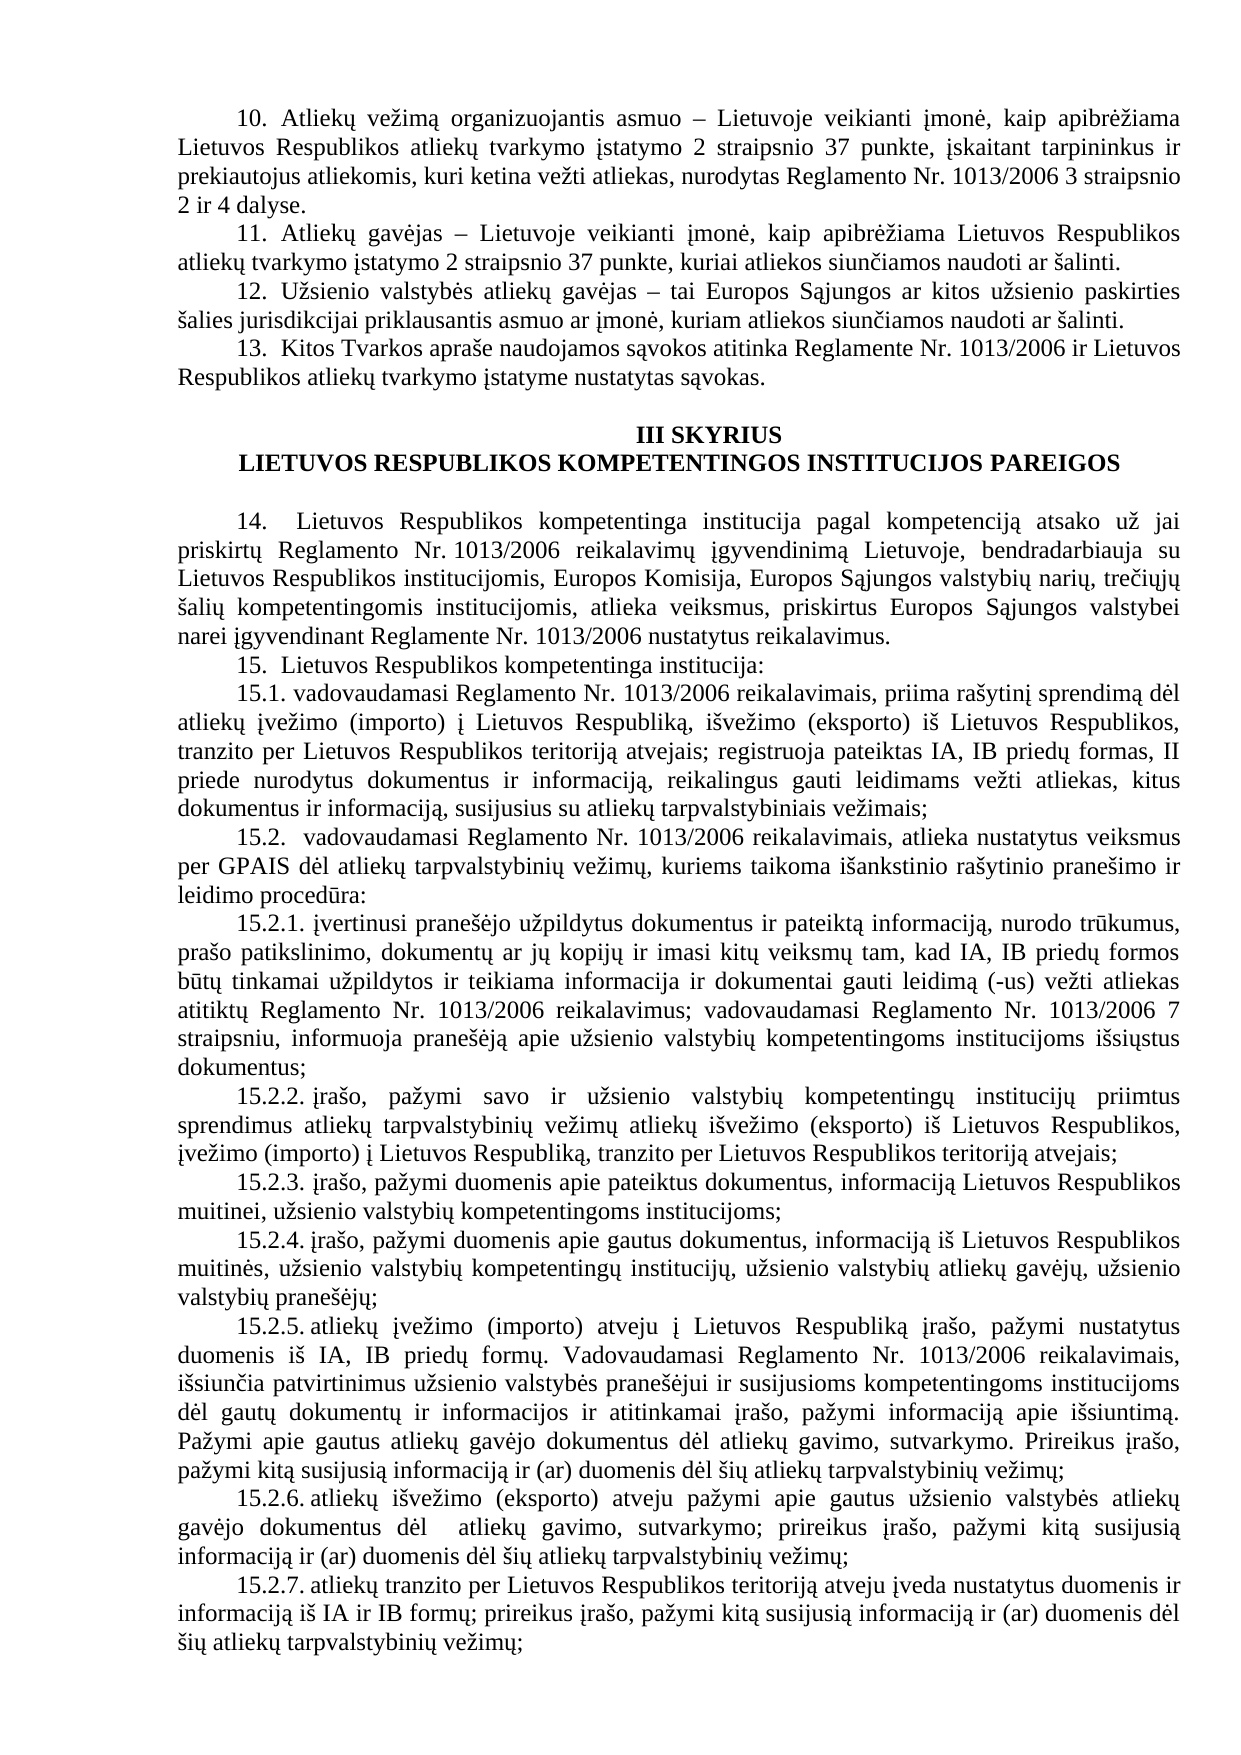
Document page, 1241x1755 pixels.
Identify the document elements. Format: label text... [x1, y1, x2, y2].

text 15.2.2. įrašo, pažymi savo ir užsienio valstybių kompetentingų institucijų priimtus sprendimus atliekų tarpvalstybinių vežimų atliekų išvežimo (eksporto) iš Lietuvos Respublikos, įvežimo (importo) į Lietuvos Respubliką, tranzito per Lietuvos Respublikos teritoriją atvejais; [177, 1081, 1181, 1167]
text 15.2.5. atliekų įvežimo (importo) atveju į Lietuvos Respubliką įrašo, pažymi nustatytus duomenis iš IA, IB priedų formų. Vadovaudamasi Reglamento Nr. 1013/2006 reikalavimais, išsiunčia patvirtinimus užsienio valstybės pranešėjui ir susijusioms kompetentingoms institucijoms dėl gautų dokumentų ir informacijos ir atitinkamai įrašo, pažymi informaciją apie išsiuntimą. Pažymi apie gautus atliekų gavėjo dokumentus dėl atliekų gavimo, sutvarkymo. Prireikus įrašo, pažymi kitą susijusią informaciją ir (ar) duomenis dėl šių atliekų tarpvalstybinių vežimų; [177, 1311, 1181, 1483]
text III SKYRIUS [177, 420, 1181, 448]
text 15.2.1. įvertinusi pranešėjo užpildytus dokumentus ir pateiktą informaciją, nurodo trūkumus, prašo patikslinimo, dokumentų ar jų kopijų ir imasi kitų veiksmų tam, kad IA, IB priedų formos būtų tinkamai užpildytos ir teikiama informacija ir dokumentai gauti leidimą (-us) vežti atliekas atitiktų Reglamento Nr. 1013/2006 reikalavimus; vadovaudamasi Reglamento Nr. 1013/2006 7 straipsniu, informuoja pranešėją apie užsienio valstybių kompetentingoms institucijoms išsiųstus dokumentus; [177, 908, 1181, 1081]
text 12. Užsienio valstybės atliekų gavėjas – tai Europos Sąjungos ar kitos užsienio paskirties šalies jurisdikcijai priklausantis asmuo ar įmonė, kuriam atliekos siunčiamos naudoti ar šalinti. [177, 276, 1181, 333]
text 15.2. vadovaudamasi Reglamento Nr. 1013/2006 reikalavimais, atlieka nustatytus veiksmus per GPAIS dėl atliekų tarpvalstybinių vežimų, kuriems taikoma išankstinio rašytinio pranešimo ir leidimo procedūra: [177, 822, 1181, 908]
text 15.1. vadovaudamasi Reglamento Nr. 1013/2006 reikalavimais, priima rašytinį sprendimą dėl atliekų įvežimo (importo) į Lietuvos Respubliką, išvežimo (eksporto) iš Lietuvos Respublikos, tranzito per Lietuvos Respublikos teritoriją atvejais; registruoja pateiktas IA, IB priedų formas, II priede nurodytus dokumentus ir informaciją, reikalingus gauti leidimams vežti atliekas, kitus dokumentus ir informaciją, susijusius su atliekų tarpvalstybiniais vežimais; [177, 678, 1181, 822]
text 14. Lietuvos Respublikos kompetentinga institucija pagal kompetenciją atsako už jai priskirtų Reglamento Nr. 1013/2006 reikalavimų įgyvendinimą Lietuvoje, bendradarbiauja su Lietuvos Respublikos institucijomis, Europos Komisija, Europos Sąjungos valstybių narių, trečiųjų šalių kompetentingomis institucijomis, atlieka veiksmus, priskirtus Europos Sąjungos valstybei narei įgyvendinant Reglamente Nr. 1013/2006 nustatytus reikalavimus. [177, 506, 1181, 650]
text LIETUVOS RESPUBLIKOS KOMPETENTINGOS INSTITUCIJOS PAREIGOS [177, 448, 1181, 477]
text 15.2.4. įrašo, pažymi duomenis apie gautus dokumentus, informaciją iš Lietuvos Respublikos muitinės, užsienio valstybių kompetentingų institucijų, užsienio valstybių atliekų gavėjų, užsienio valstybių pranešėjų; [177, 1225, 1181, 1311]
text 10. Atliekų vežimą organizuojantis asmuo – Lietuvoje veikianti įmonė, kaip apibrėžiama Lietuvos Respublikos atliekų tvarkymo įstatymo 2 straipsnio 37 punkte, įskaitant tarpininkus ir prekiautojus atliekomis, kuri ketina vežti atliekas, nurodytas Reglamento Nr. 1013/2006 3 straipsnio 2 ir 4 dalyse. [177, 103, 1181, 218]
text 13. Kitos Tvarkos apraše naudojamos sąvokos atitinka Reglamente Nr. 1013/2006 ir Lietuvos Respublikos atliekų tvarkymo įstatyme nustatytas sąvokas. [177, 333, 1181, 391]
text 15.2.6. atliekų išvežimo (eksporto) atveju pažymi apie gautus užsienio valstybės atliekų gavėjo dokumentus dėl atliekų gavimo, sutvarkymo; prireikus įrašo, pažymi kitą susijusią informaciją ir (ar) duomenis dėl šių atliekų tarpvalstybinių vežimų; [177, 1483, 1181, 1570]
text 15.2.3. įrašo, pažymi duomenis apie pateiktus dokumentus, informaciją Lietuvos Respublikos muitinei, užsienio valstybių kompetentingoms institucijoms; [177, 1167, 1181, 1225]
text 15. Lietuvos Respublikos kompetentinga institucija: [177, 650, 1181, 678]
text 11. Atliekų gavėjas – Lietuvoje veikianti įmonė, kaip apibrėžiama Lietuvos Respublikos atliekų tvarkymo įstatymo 2 straipsnio 37 punkte, kuriai atliekos siunčiamos naudoti ar šalinti. [177, 218, 1181, 276]
text 15.2.7. atliekų tranzito per Lietuvos Respublikos teritoriją atveju įveda nustatytus duomenis ir informaciją iš IA ir IB formų; prireikus įrašo, pažymi kitą susijusią informaciją ir (ar) duomenis dėl šių atliekų tarpvalstybinių vežimų; [177, 1570, 1181, 1656]
